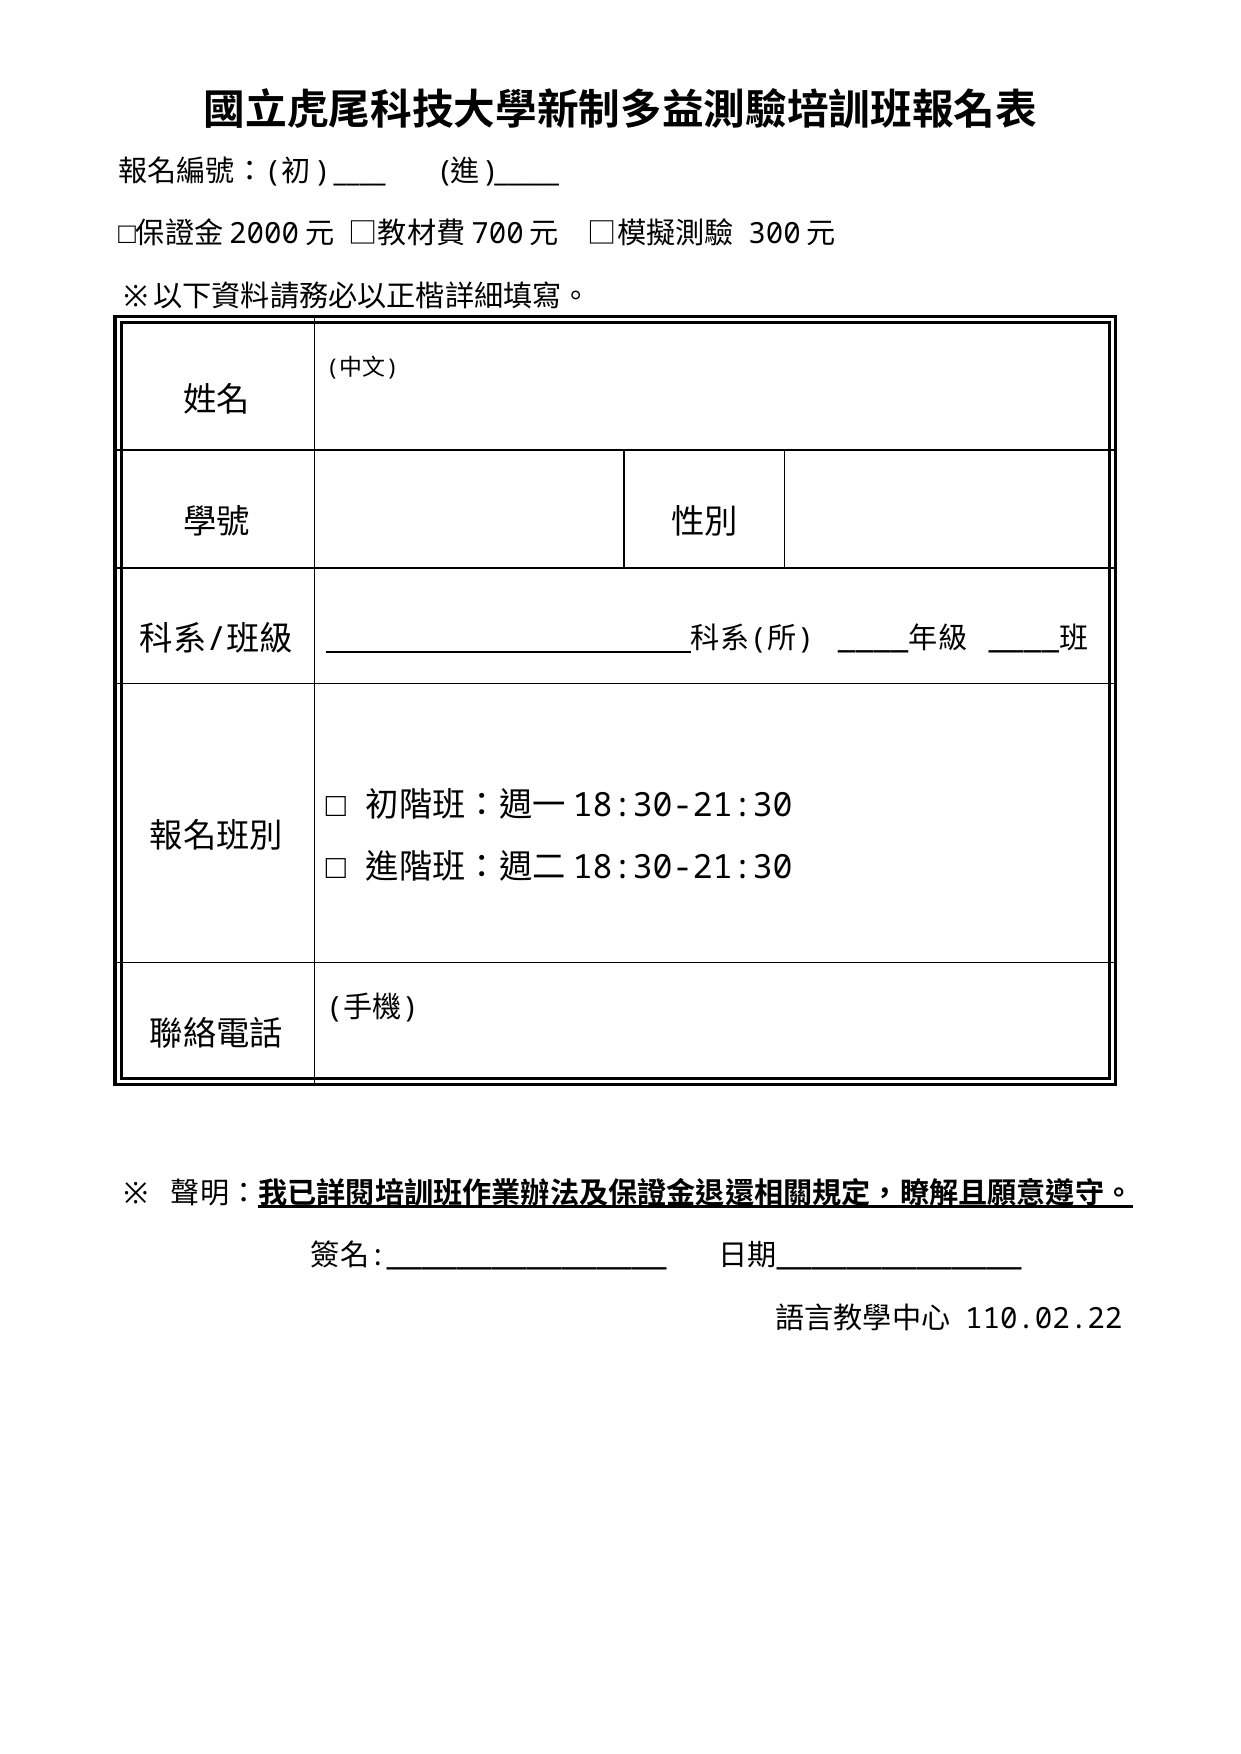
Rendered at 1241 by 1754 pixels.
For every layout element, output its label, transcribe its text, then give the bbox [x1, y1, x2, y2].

table_header 姓名 [118, 318, 314, 449]
text □保證金2000元 □教材費700元 □模擬測驗 300元 [118, 189, 1122, 252]
table_cell 性別 [625, 451, 784, 567]
text 報名編號：(初 ) ____ (進 )_____ [118, 127, 1122, 189]
text ※以下資料請務必以正楷詳細填寫。 [118, 252, 1122, 314]
text 語言教學中心 110.02.22 [118, 1274, 1122, 1336]
table_header (中文) [315, 318, 1113, 449]
table_cell [785, 451, 1108, 567]
table_cell 報名班別 [123, 684, 314, 962]
table_cell [315, 451, 623, 567]
table_cell 學號 [123, 451, 314, 567]
text 國立虎尾科技大學新制多益測驗培訓班報名表 [118, 64, 1122, 127]
table_cell 聯絡電話 [123, 963, 314, 1077]
text 簽名:________________ 日期______________ [118, 1211, 1122, 1274]
table_cell 科系(所) ____年級 ____班 [315, 569, 1108, 682]
table_cell (手機) [315, 963, 1108, 1077]
text ※ 聲明：我已詳閱培訓班作業辦法及保證金退還相關規定，瞭解且願意遵守。 [118, 1149, 1122, 1211]
table_cell 科系/班級 [123, 569, 314, 682]
table_cell □ 初階班：週一18:30-21:30 □ 進階班：週二18:30-21:30 [315, 684, 1108, 962]
